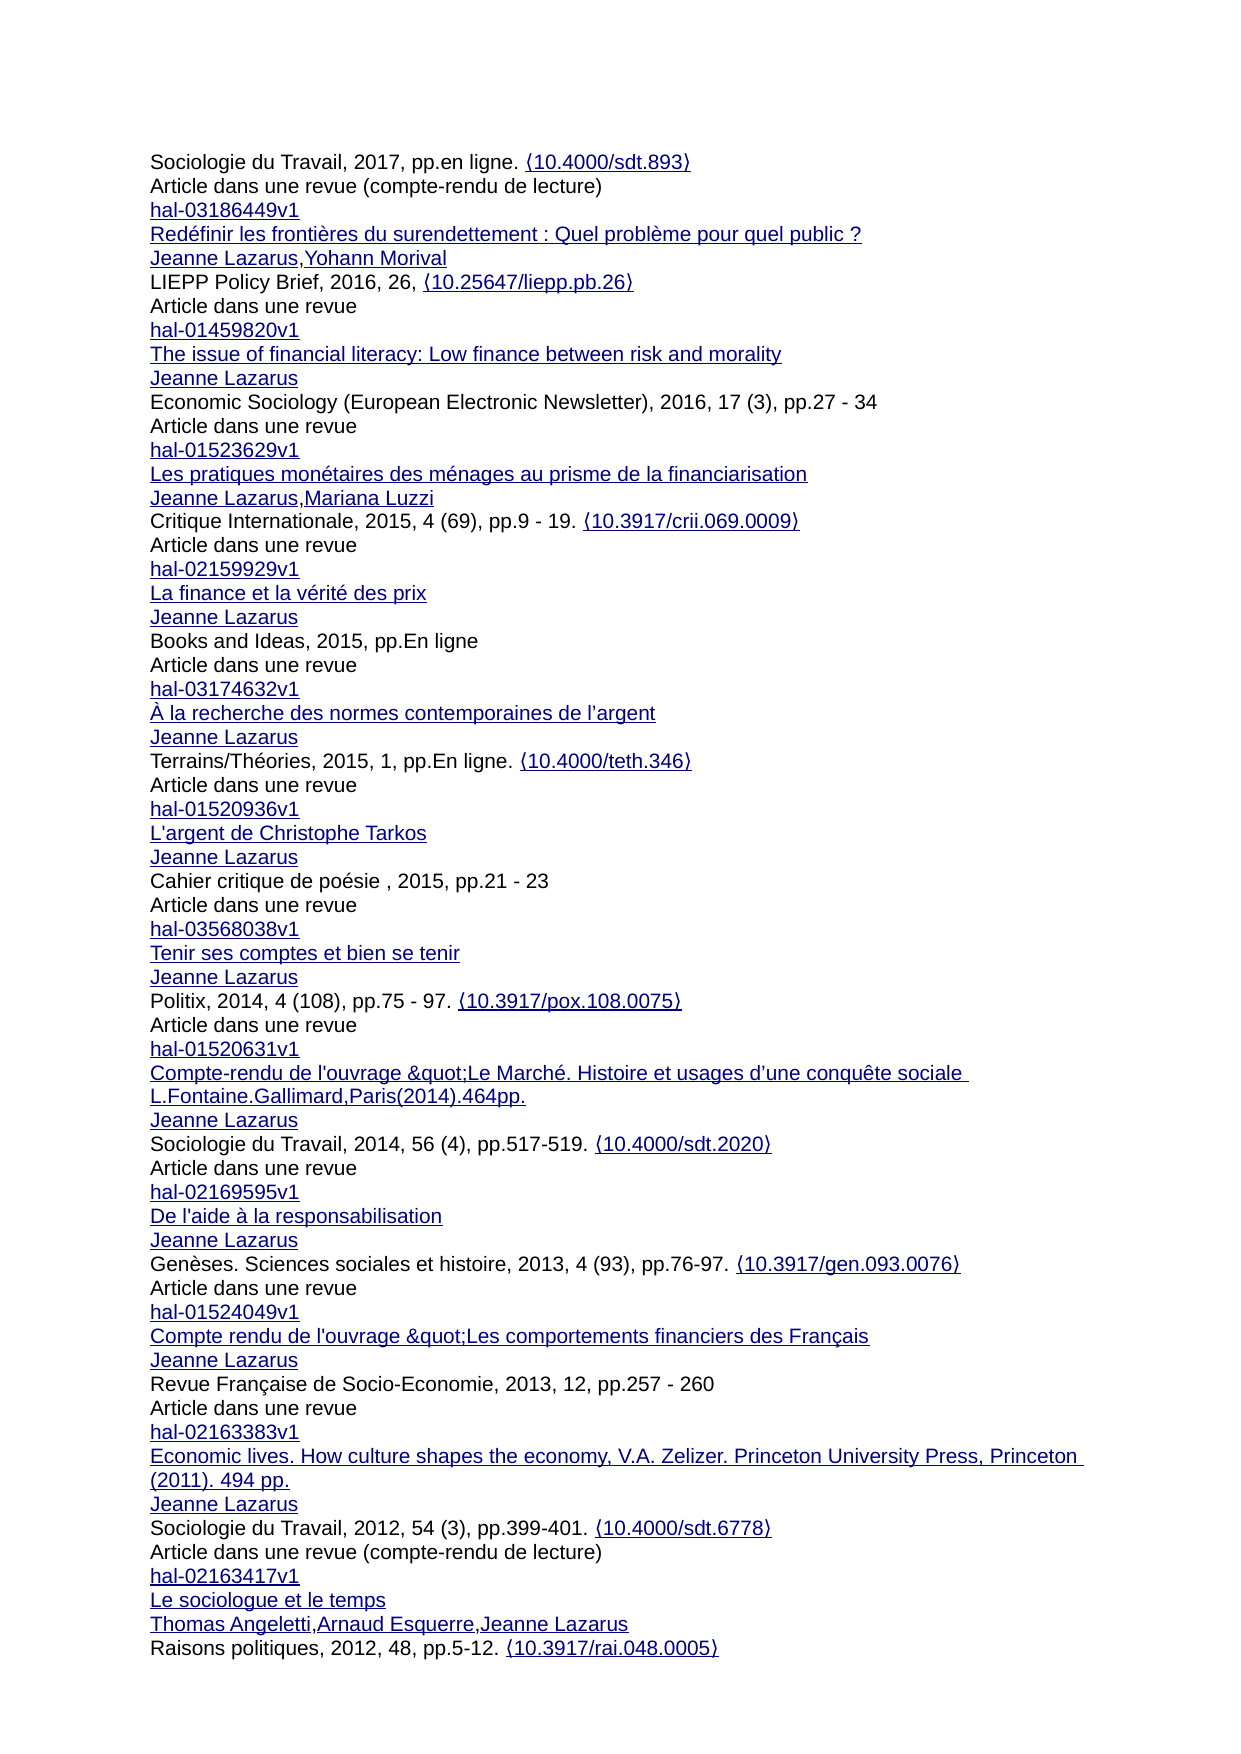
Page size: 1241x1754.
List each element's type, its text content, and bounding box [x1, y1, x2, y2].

table_cell À la recherche des normes contemporaines de l’argent Jeanne Lazarus Terrains/Théories, 2015, 1, pp.En ligne. ⟨10.4000/teth.346⟩ Article dans une revue hal-01520936v1 [150, 701, 1090, 821]
table_cell La finance et la vérité des prix Jeanne Lazarus Books and Ideas, 2015, pp.En ligne Article dans une revue hal-03174632v1 [150, 581, 1090, 701]
table_cell Compte rendu de l'ouvrage &quot;Les comportements financiers des Français Jeanne Lazarus Revue Française de Socio-Economie, 2013, 12, pp.257 - 260 Article dans une revue hal-02163383v1 [150, 1324, 1090, 1444]
table_cell De l'aide à la responsabilisation Jeanne Lazarus Genèses. Sciences sociales et histoire, 2013, 4 (93), pp.76-97. ⟨10.3917/gen.093.0076⟩ Article dans une revue hal-01524049v1 [150, 1204, 1090, 1324]
table_cell Le sociologue et le temps Thomas Angeletti,Arnaud Esquerre,Jeanne Lazarus Raisons politiques, 2012, 48, pp.5-12. ⟨10.3917/rai.048.0005⟩ [150, 1588, 1090, 1659]
table_cell Les pratiques monétaires des ménages au prisme de la financiarisation Jeanne Lazarus,Mariana Luzzi Critique Internationale, 2015, 4 (69), pp.9 - 19. ⟨10.3917/crii.069.0009⟩ Article dans une revue hal-02159929v1 [150, 461, 1090, 581]
table_cell Compte-rendu de l'ouvrage &quot;Le Marché. Histoire et usages d’une conquête sociale L.Fontaine.Gallimard,Paris(2014).464pp. Jeanne Lazarus Sociologie du Travail, 2014, 56 (4), pp.517-519. ⟨10.4000/sdt.2020⟩ Article dans une revue hal-02169595v1 [150, 1060, 1090, 1204]
table_cell Sociologie du Travail, 2017, pp.en ligne. ⟨10.4000/sdt.893⟩ Article dans une revue (compte-rendu de lecture) hal-03186449v1 [150, 150, 1090, 222]
table_cell Redéfinir les frontières du surendettement : Quel problème pour quel public ? Jeanne Lazarus,Yohann Morival LIEPP Policy Brief, 2016, 26, ⟨10.25647/liepp.pb.26⟩ Article dans une revue hal-01459820v1 [150, 222, 1090, 342]
table_cell L'argent de Christophe Tarkos Jeanne Lazarus Cahier critique de poésie , 2015, pp.21 - 23 Article dans une revue hal-03568038v1 [150, 821, 1090, 941]
table_cell Tenir ses comptes et bien se tenir Jeanne Lazarus Politix, 2014, 4 (108), pp.75 - 97. ⟨10.3917/pox.108.0075⟩ Article dans une revue hal-01520631v1 [150, 941, 1090, 1060]
table_cell The issue of financial literacy: Low finance between risk and morality Jeanne Lazarus Economic Sociology (European Electronic Newsletter), 2016, 17 (3), pp.27 - 34 Article dans une revue hal-01523629v1 [150, 342, 1090, 461]
table_cell Economic lives. How culture shapes the economy, V.A. Zelizer. Princeton University Press, Princeton (2011). 494 pp. Jeanne Lazarus Sociologie du Travail, 2012, 54 (3), pp.399-401. ⟨10.4000/sdt.6778⟩ Article dans une revue (compte-rendu de lecture) hal-02163417v1 [150, 1444, 1090, 1587]
